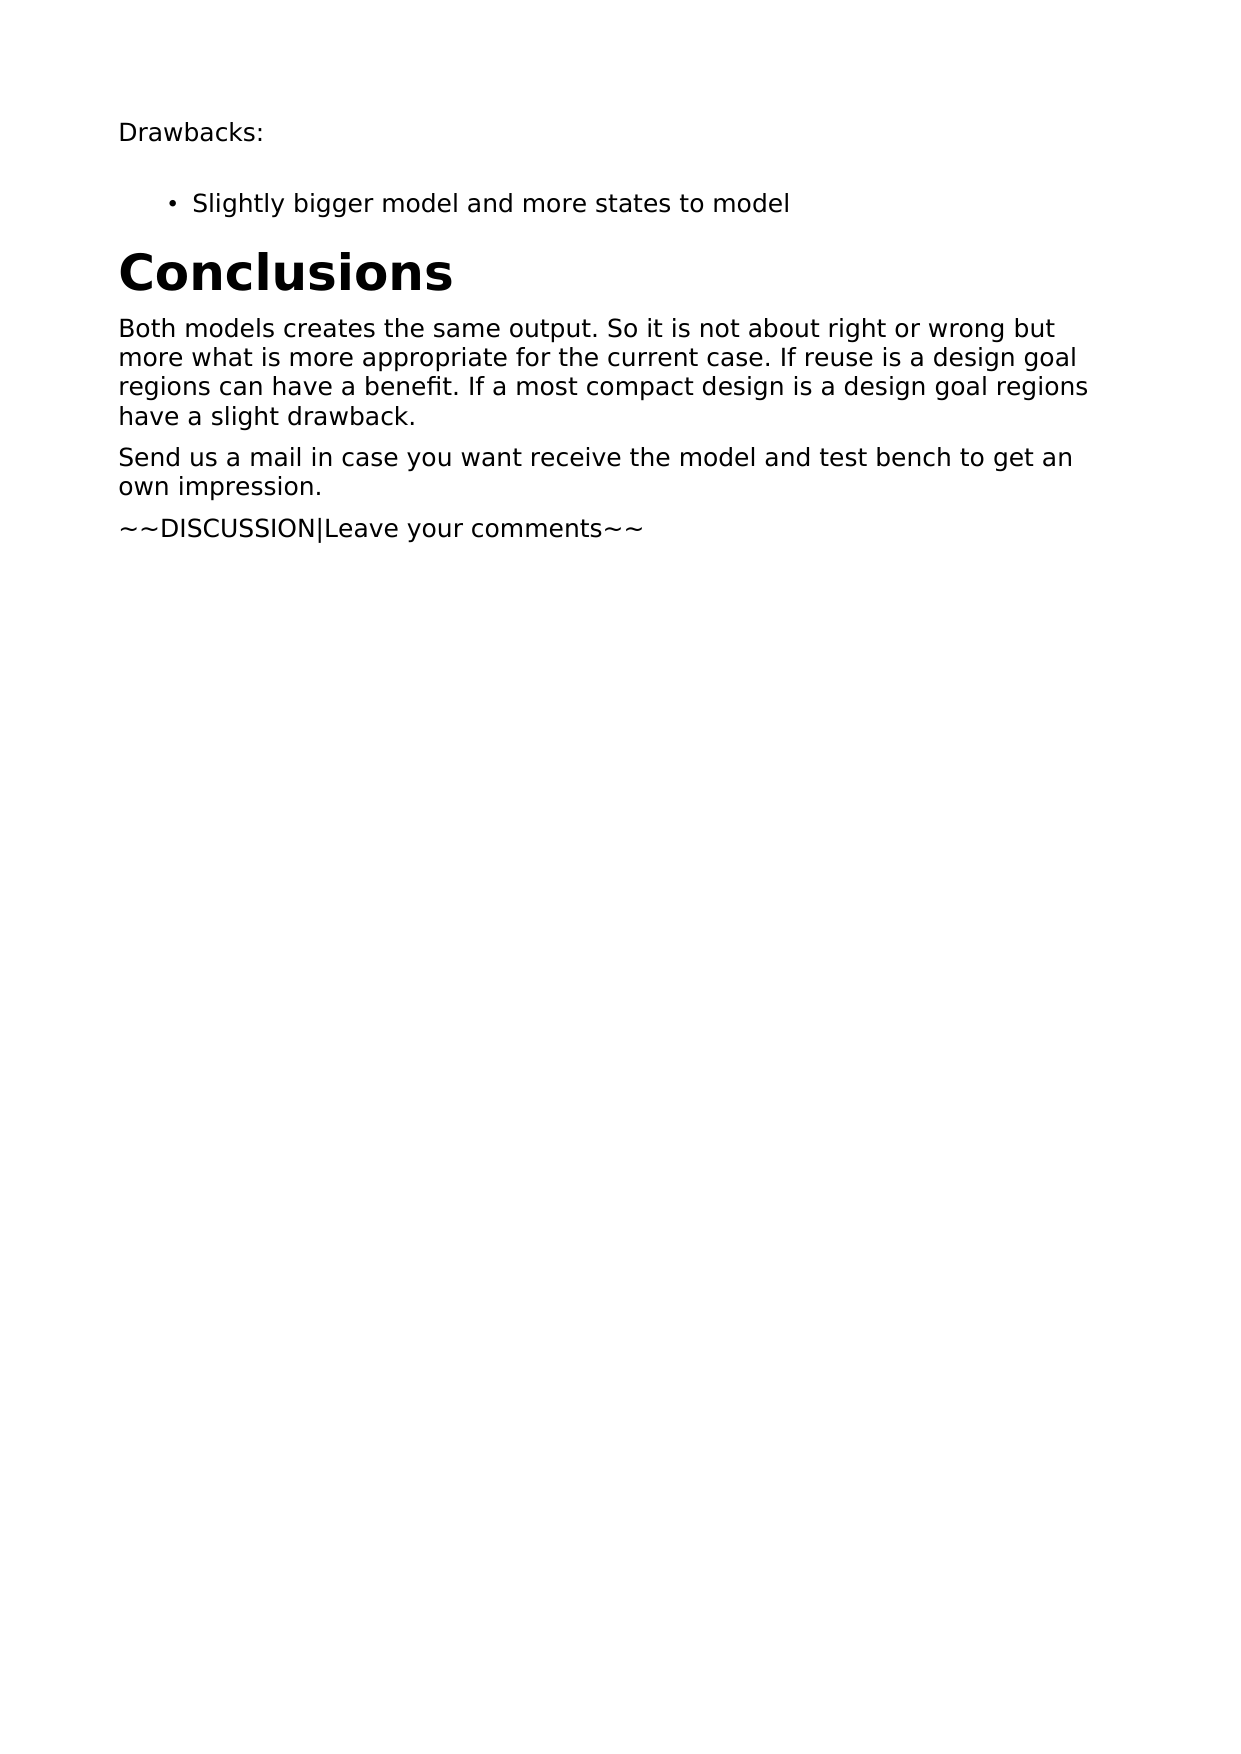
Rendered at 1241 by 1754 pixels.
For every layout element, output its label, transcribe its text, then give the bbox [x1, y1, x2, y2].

text ~~DISCUSSION|Leave your comments~~ [118, 514, 1122, 543]
text Send us a mail in case you want receive the model and test bench to get an own impression. [118, 443, 1122, 502]
text Both models creates the same output. So it is not about right or wrong but more what is more appropriate for the current case. If reuse is a design goal regions can have a benefit. If a most compact design is a design goal regions have a slight drawback. [118, 314, 1122, 431]
list Slightly bigger model and more states to model [177, 189, 1122, 218]
text Drawbacks: [118, 118, 1122, 147]
subtitle Conclusions [118, 243, 1122, 302]
